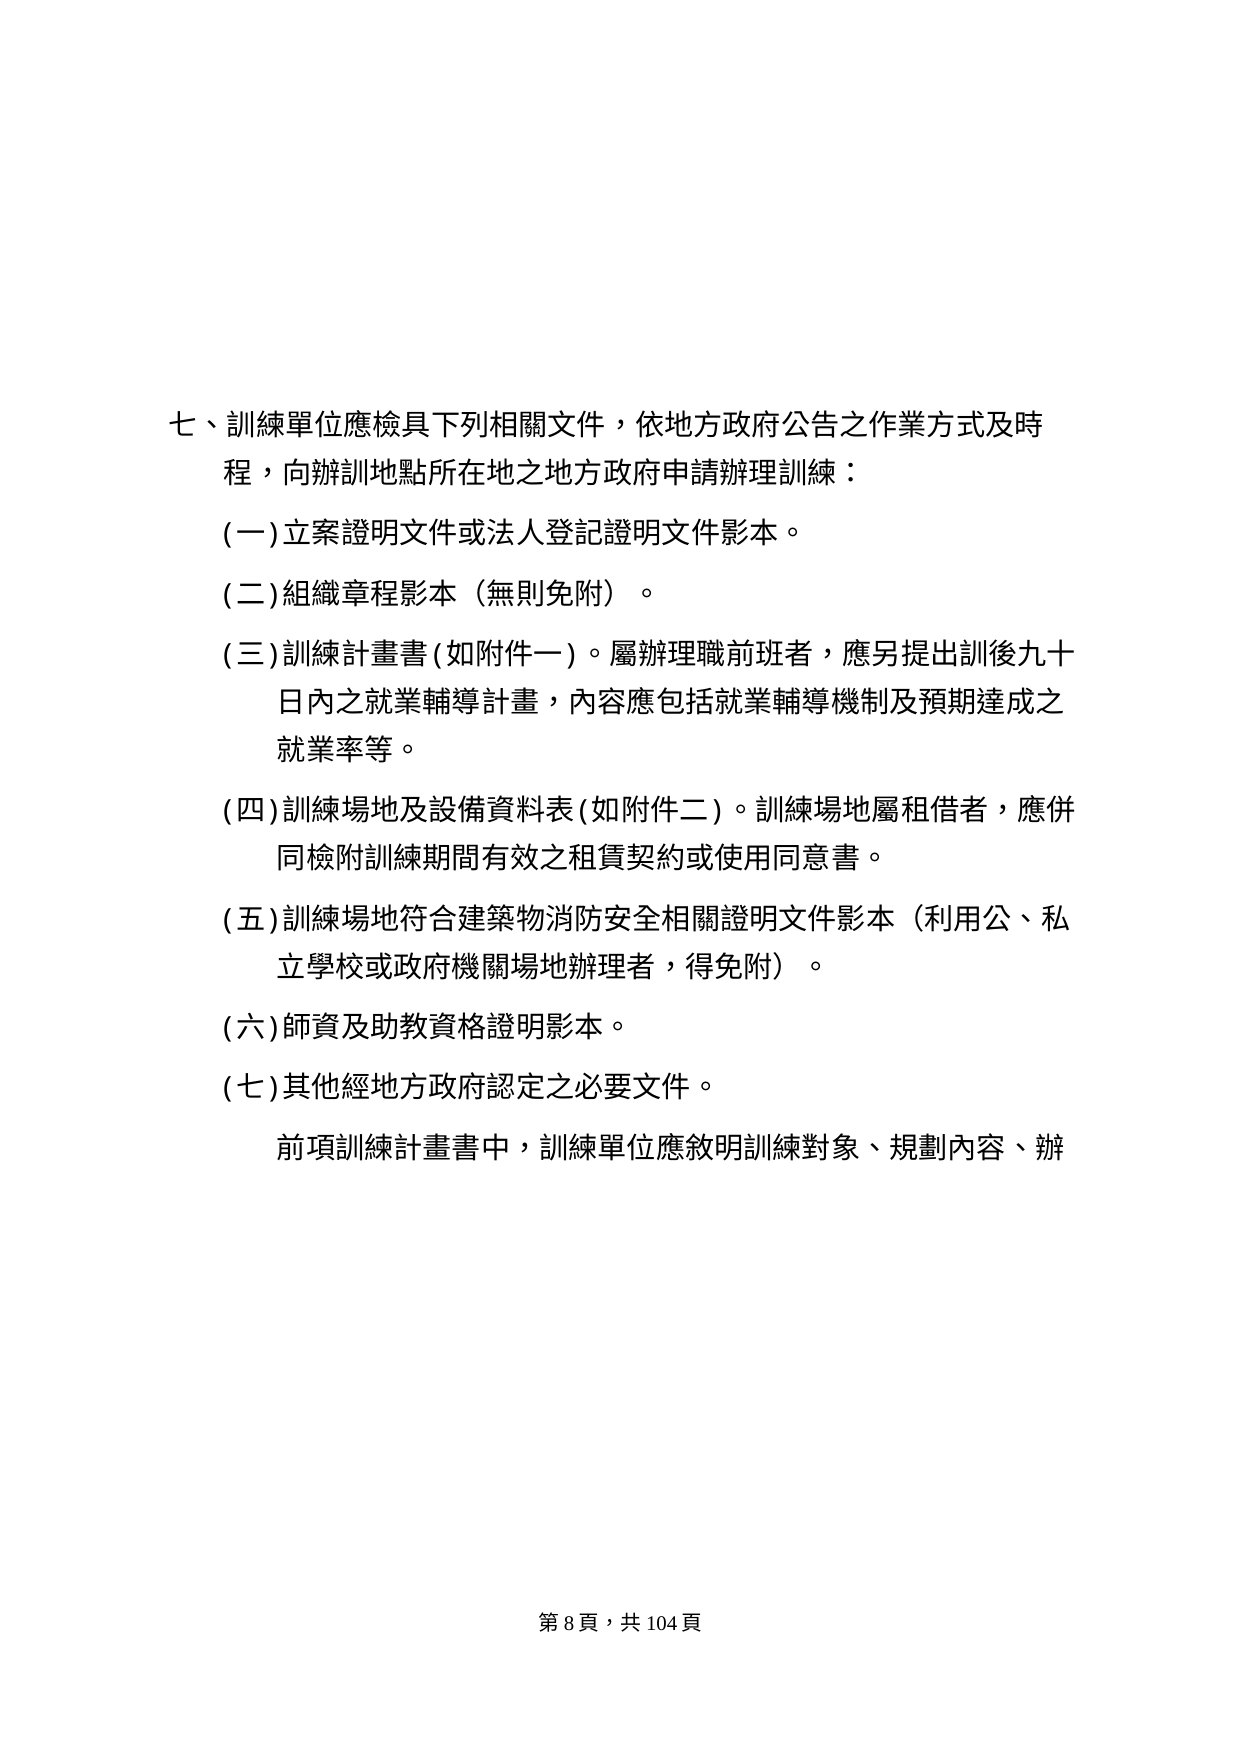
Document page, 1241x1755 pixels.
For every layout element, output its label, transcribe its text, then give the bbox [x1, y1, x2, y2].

table_cell 七、訓練單位應檢具下列相關文件，依地方政府公告之作業方式及時程，向辦訓地點所在地之地方政府申請辦理訓練： (一)立案證明文件或法人登記證明文件影本。 (二)組織章程影本（無則免附）。 (三)訓練計畫書(如附件一)。屬辦理職前班者，應另提出訓後九十日內之就業輔導計畫，內容應包括就業輔導機制及預期達成之就業率等。 (四)訓練場地及設備資料表(如附件二)。訓練場地屬租借者，應併同檢附訓練期間有效之租賃契約或使用同意書。 (五)訓練場地符合建築物消防安全相關證明文件影本（利用公、私立學校或政府機關場地辦理者，得免附）。 (六)師資及助教資格證明影本。 (七)其他經地方政府認定之必要文件。 前項訓練計畫書中，訓練單位應敘明訓練對象、規劃內容、辦 [165, 397, 1096, 1168]
